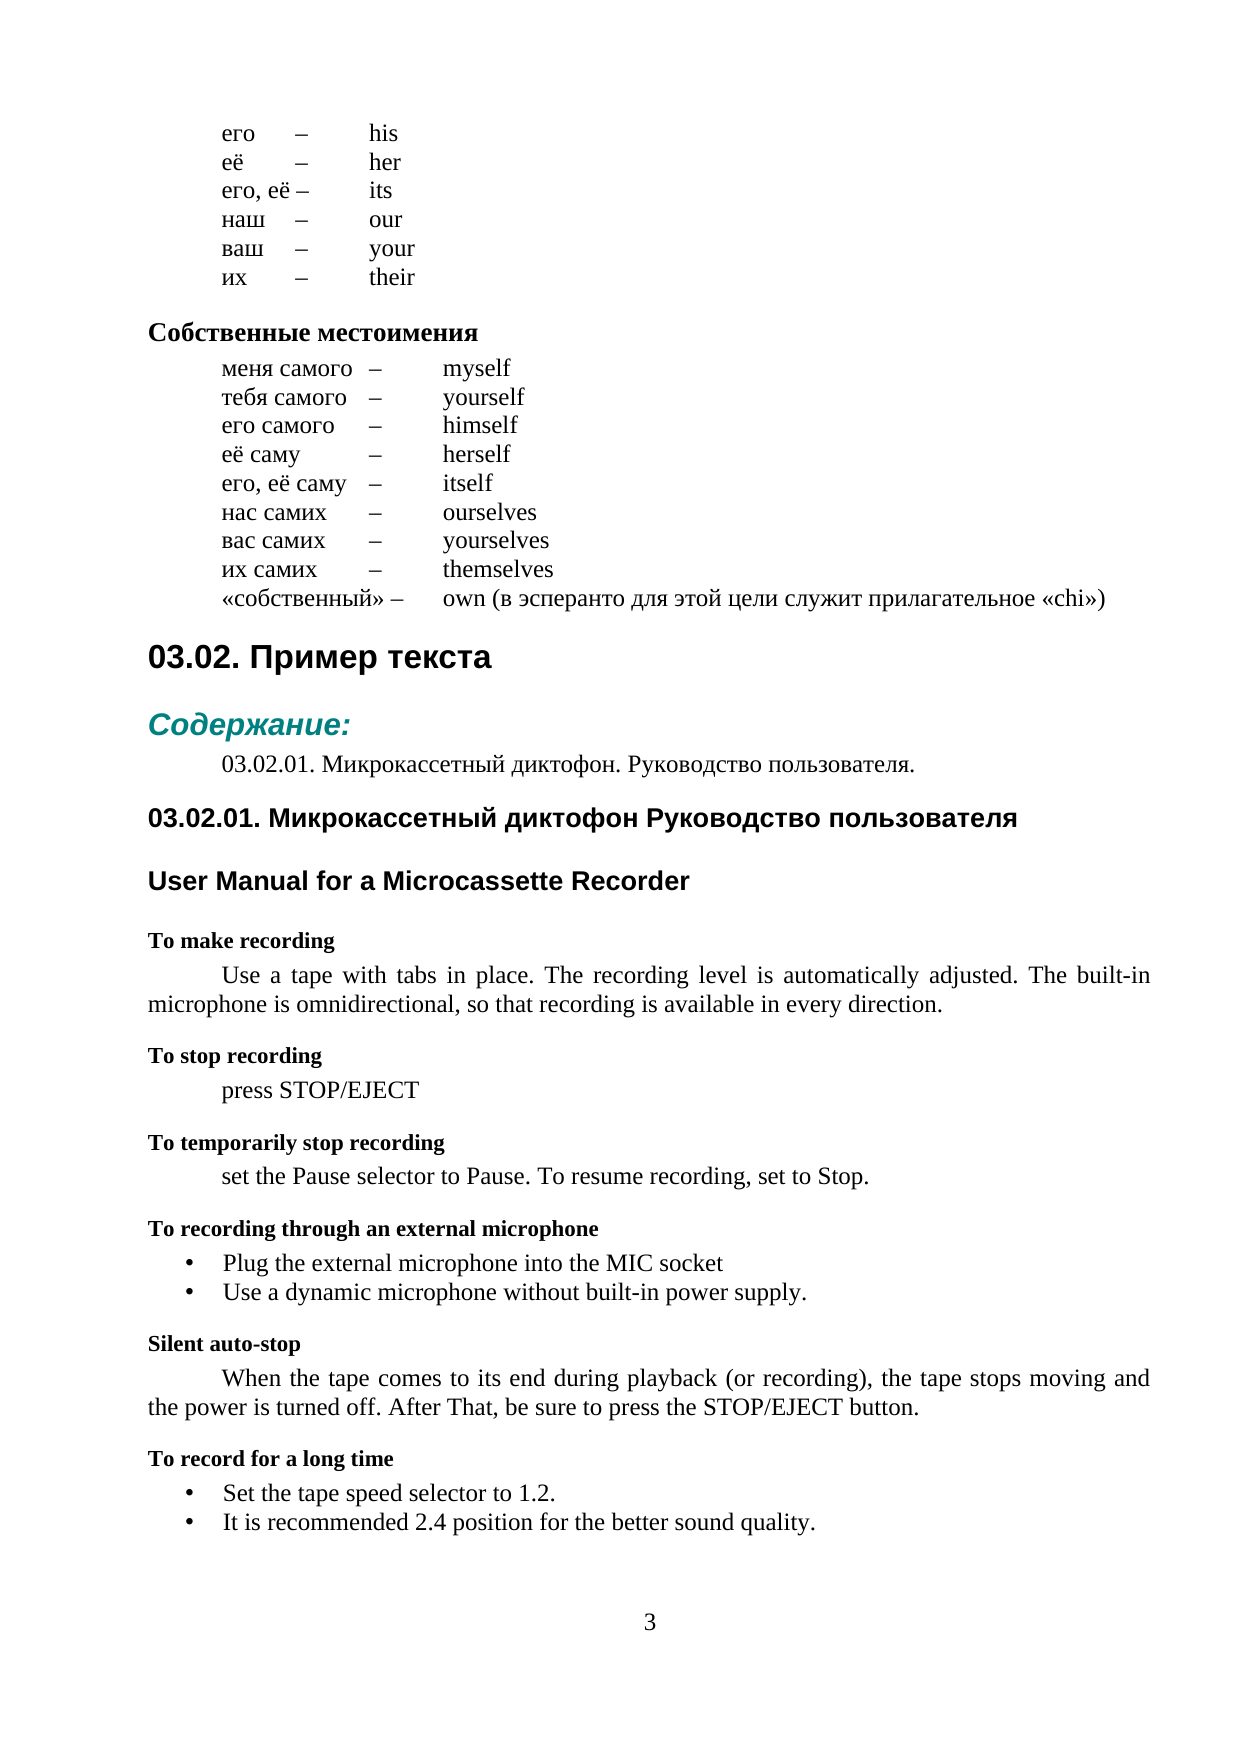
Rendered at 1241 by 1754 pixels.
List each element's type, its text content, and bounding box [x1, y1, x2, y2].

subtitle Собственные местоимения [148, 316, 1152, 347]
list Set the tape speed selector to 1.2. [185, 1478, 1152, 1507]
text When the tape comes to its end during playback (or recording), the tape stops moving and the power is turned off. After That, be sure to press the STOP/EJECT button. [148, 1363, 1152, 1420]
subtitle To record for a long time [148, 1445, 1152, 1472]
subtitle 03.02. Пример текста [148, 637, 1152, 675]
text его, её – its [148, 176, 1152, 204]
text «собственный» – own (в эсперанто для этой цели служит прилагательное «chi») [148, 583, 1152, 612]
text их самих – themselves [148, 554, 1152, 583]
text её – her [148, 147, 1152, 176]
text set the Pause selector to Pause. To resume recording, set to Stop. [148, 1161, 1152, 1190]
text ваш – your [148, 233, 1152, 262]
text его – his [148, 118, 1152, 147]
subtitle To stop recording [148, 1042, 1152, 1069]
subtitle To temporarily stop recording [148, 1129, 1152, 1155]
subtitle 03.02.01. Микрокассетный диктофон Руководство пользователя [148, 802, 1152, 834]
text её саму – herself [148, 439, 1152, 468]
text тебя самого – yourself [148, 382, 1152, 411]
text наш – our [148, 204, 1152, 233]
list Plug the external microphone into the MIC socket [185, 1248, 1152, 1277]
text 03.02.01. Микрокассетный диктофон. Руководство пользователя. [148, 749, 1152, 777]
text Use a tape with tabs in place. The recording level is automatically adjusted. The built-in microphone is omnidirectional, so that recording is available in every direction. [148, 960, 1152, 1017]
text нас самих – ourselves [148, 497, 1152, 526]
text press STOP/EJECT [148, 1075, 1152, 1104]
list Use a dynamic microphone without built-in power supply. [185, 1277, 1152, 1305]
text его самого – himself [148, 411, 1152, 439]
text их – their [148, 262, 1152, 291]
subtitle To recording through an external microphone [148, 1215, 1152, 1242]
text меня самого – myself [148, 353, 1152, 382]
text его, её саму – itself [148, 468, 1152, 497]
subtitle To make recording [148, 927, 1152, 954]
text Содержание: [148, 706, 1152, 742]
list It is recommended 2.4 position for the better sound quality. [185, 1507, 1152, 1536]
text вас самих – yourselves [148, 526, 1152, 554]
subtitle Silent auto-stop [148, 1330, 1152, 1357]
subtitle User Manual for a Microcassette Recorder [148, 865, 1152, 896]
